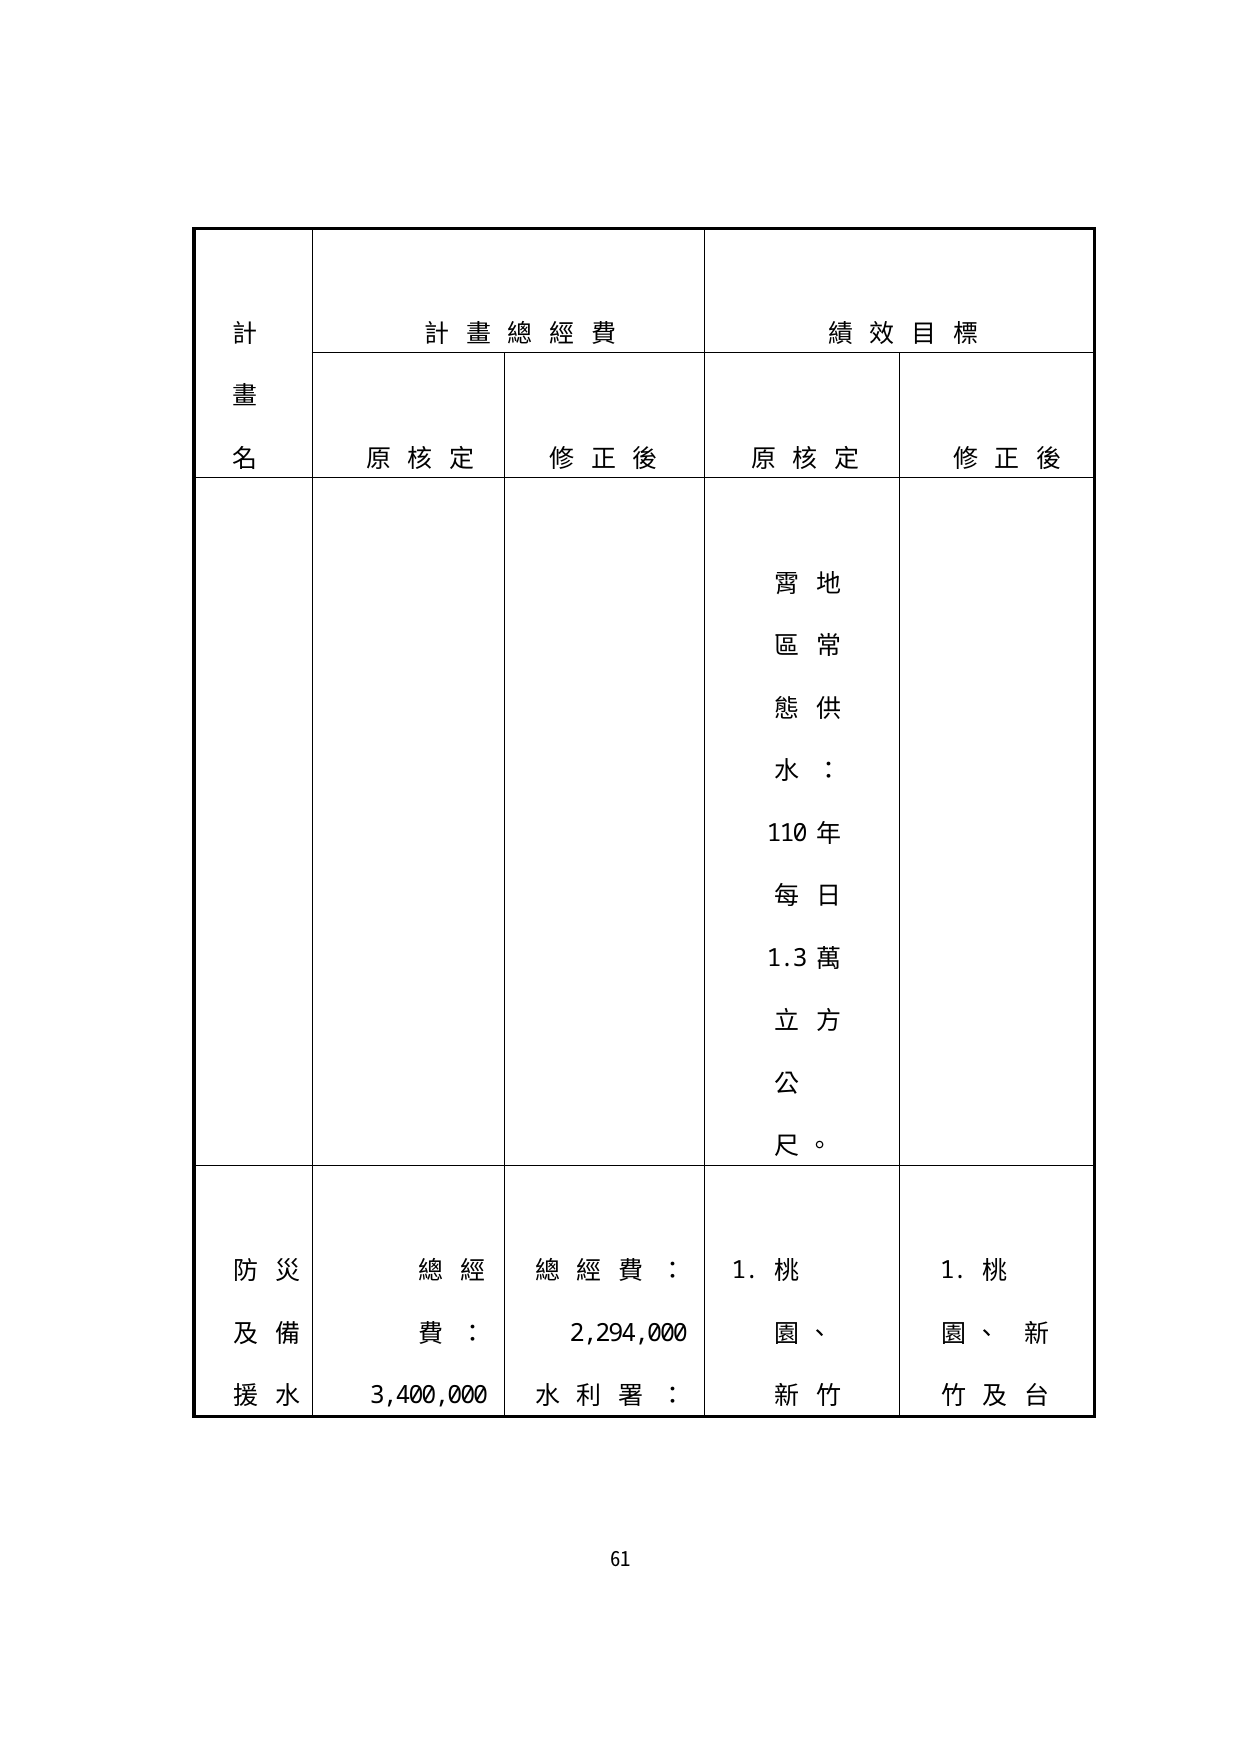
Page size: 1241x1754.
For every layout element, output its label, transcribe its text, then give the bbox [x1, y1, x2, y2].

table_cell [313, 478, 504, 1165]
table_header 績效目標 [705, 230, 1093, 352]
table_cell 總經費：2,294,000 水利署： [505, 1166, 704, 1415]
table_cell 原核定 [705, 353, 899, 477]
table_cell 1.桃園、新竹 [705, 1166, 899, 1415]
table_cell 原核定 [313, 353, 504, 477]
table_cell 修正後 [900, 353, 1093, 477]
table_cell 總經費：3,400,000 [313, 1166, 504, 1415]
table_cell 修正後 [505, 353, 704, 477]
table_cell 霄地區常態供水：110年每日1.3萬立方公尺。 [705, 478, 899, 1165]
table_cell 1.桃園、新竹及台 [900, 1166, 1093, 1415]
table_header 計畫名稱 （期程/年） [196, 230, 312, 477]
table_header 計畫總經費 [313, 230, 704, 352]
table_cell [900, 478, 1093, 1165]
table_cell 防災及備援水 [196, 1166, 312, 1415]
table_cell [196, 478, 312, 1165]
table_cell [505, 478, 704, 1165]
